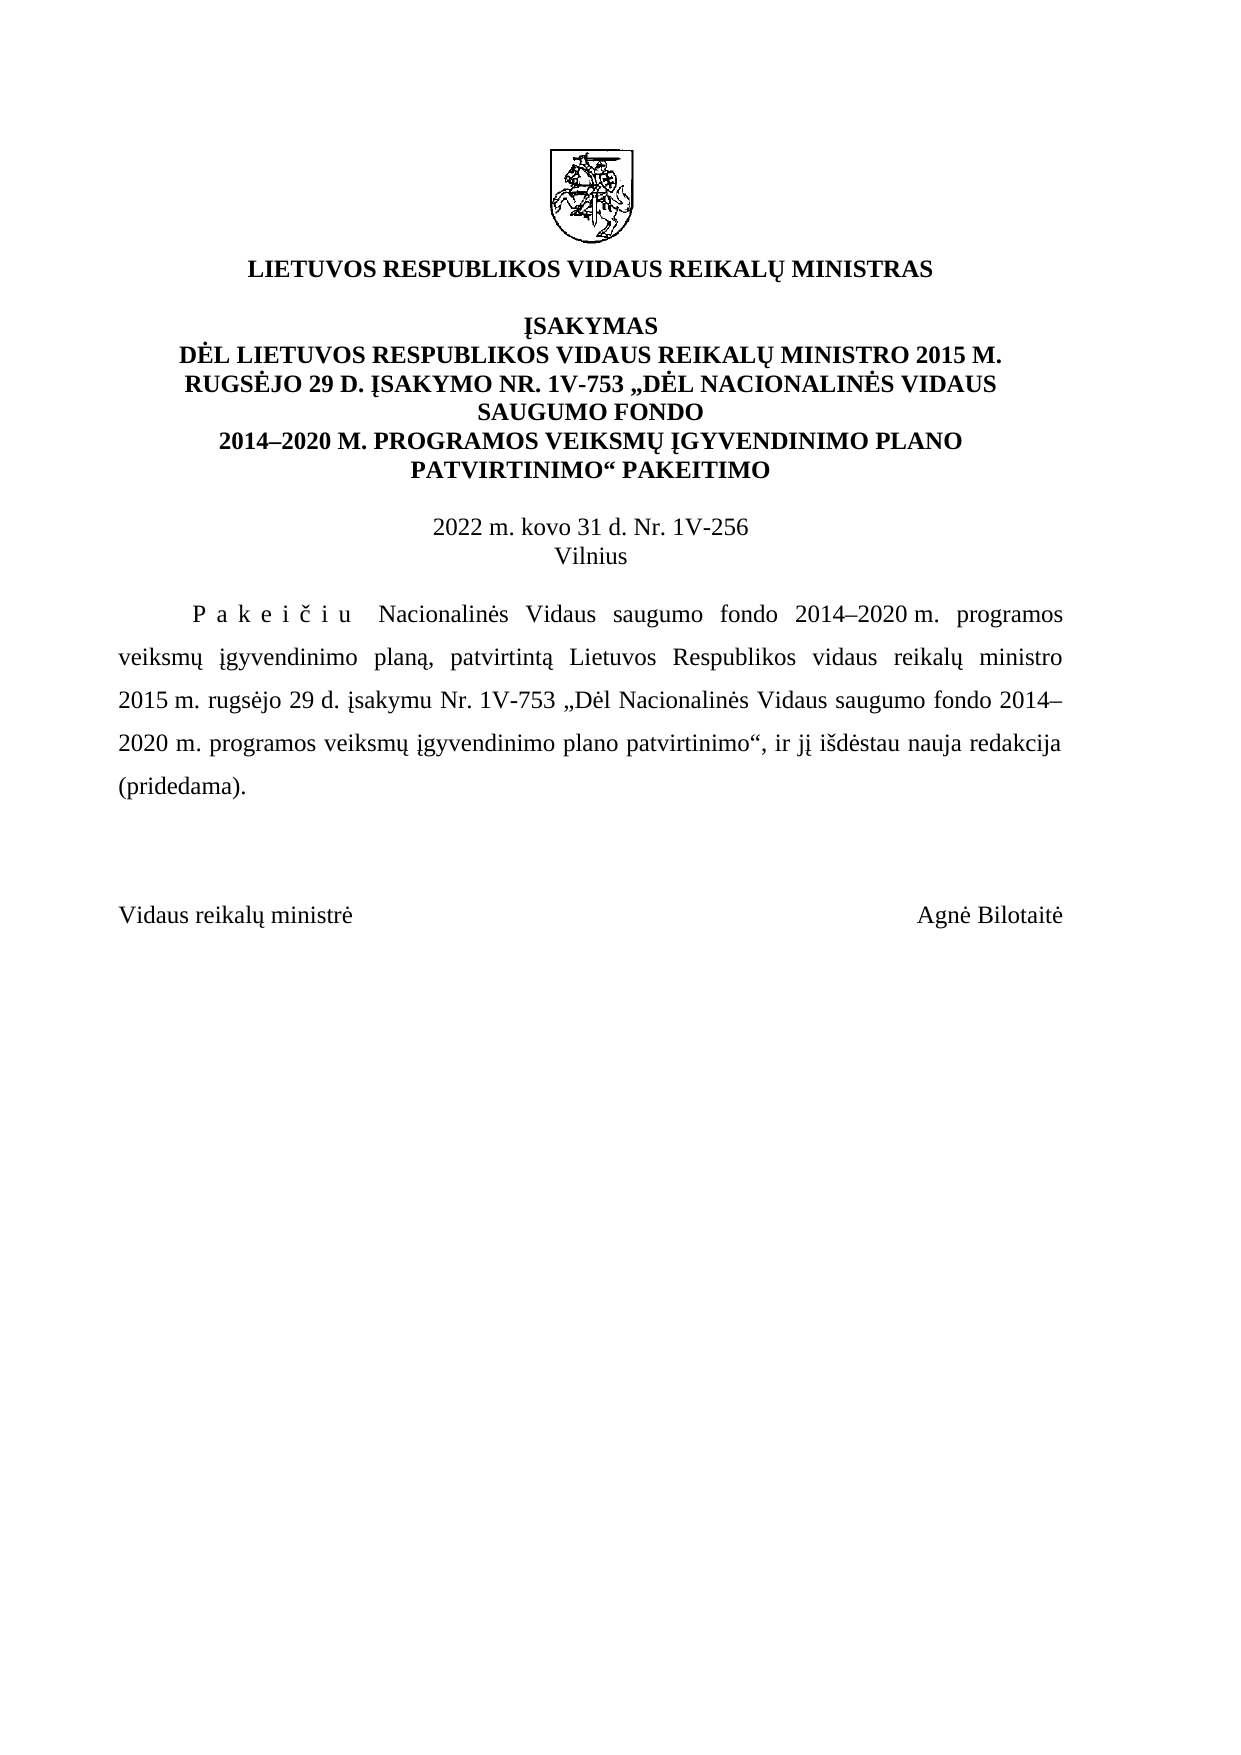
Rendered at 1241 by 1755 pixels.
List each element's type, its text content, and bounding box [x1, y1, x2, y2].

text DĖL LIETUVOS RESPUBLIKOS VIDAUS REIKALŲ MINISTRO 2015 M. RUGSĖJO 29 D. ĮSAKYMO NR. 1V-753 „DĖL NACIONALINĖS VIDAUS SAUGUMO FONDO 2014–2020 M. PROGRAMOS VEIKSMŲ ĮGYVENDINIMO PLANO PATVIRTINIMO“ PAKEITIMO [118, 340, 1063, 484]
text ĮSAKYMAS [118, 311, 1063, 340]
text 2022 m. kovo 31 d. Nr. 1V-256 [118, 512, 1063, 541]
text LIETUVOS RESPUBLIKOS VIDAUS REIKALŲ MINISTRAS [118, 254, 1063, 282]
text Vidaus reikalų ministrė Agnė Bilotaitė [118, 901, 1063, 929]
text Vilnius [118, 541, 1063, 570]
text Pakeičiu Nacionalinės Vidaus saugumo fondo 2014–2020 m. programos veiksmų įgyvendinimo planą, patvirtintą Lietuvos Respublikos vidaus reikalų ministro 2015 m. rugsėjo 29 d. įsakymu Nr. 1V-753 „Dėl Nacionalinės Vidaus saugumo fondo 2014–2020 m. programos veiksmų įgyvendinimo plano patvirtinimo“, ir jį išdėstau nauja redakcija (pridedama). [118, 599, 1063, 800]
